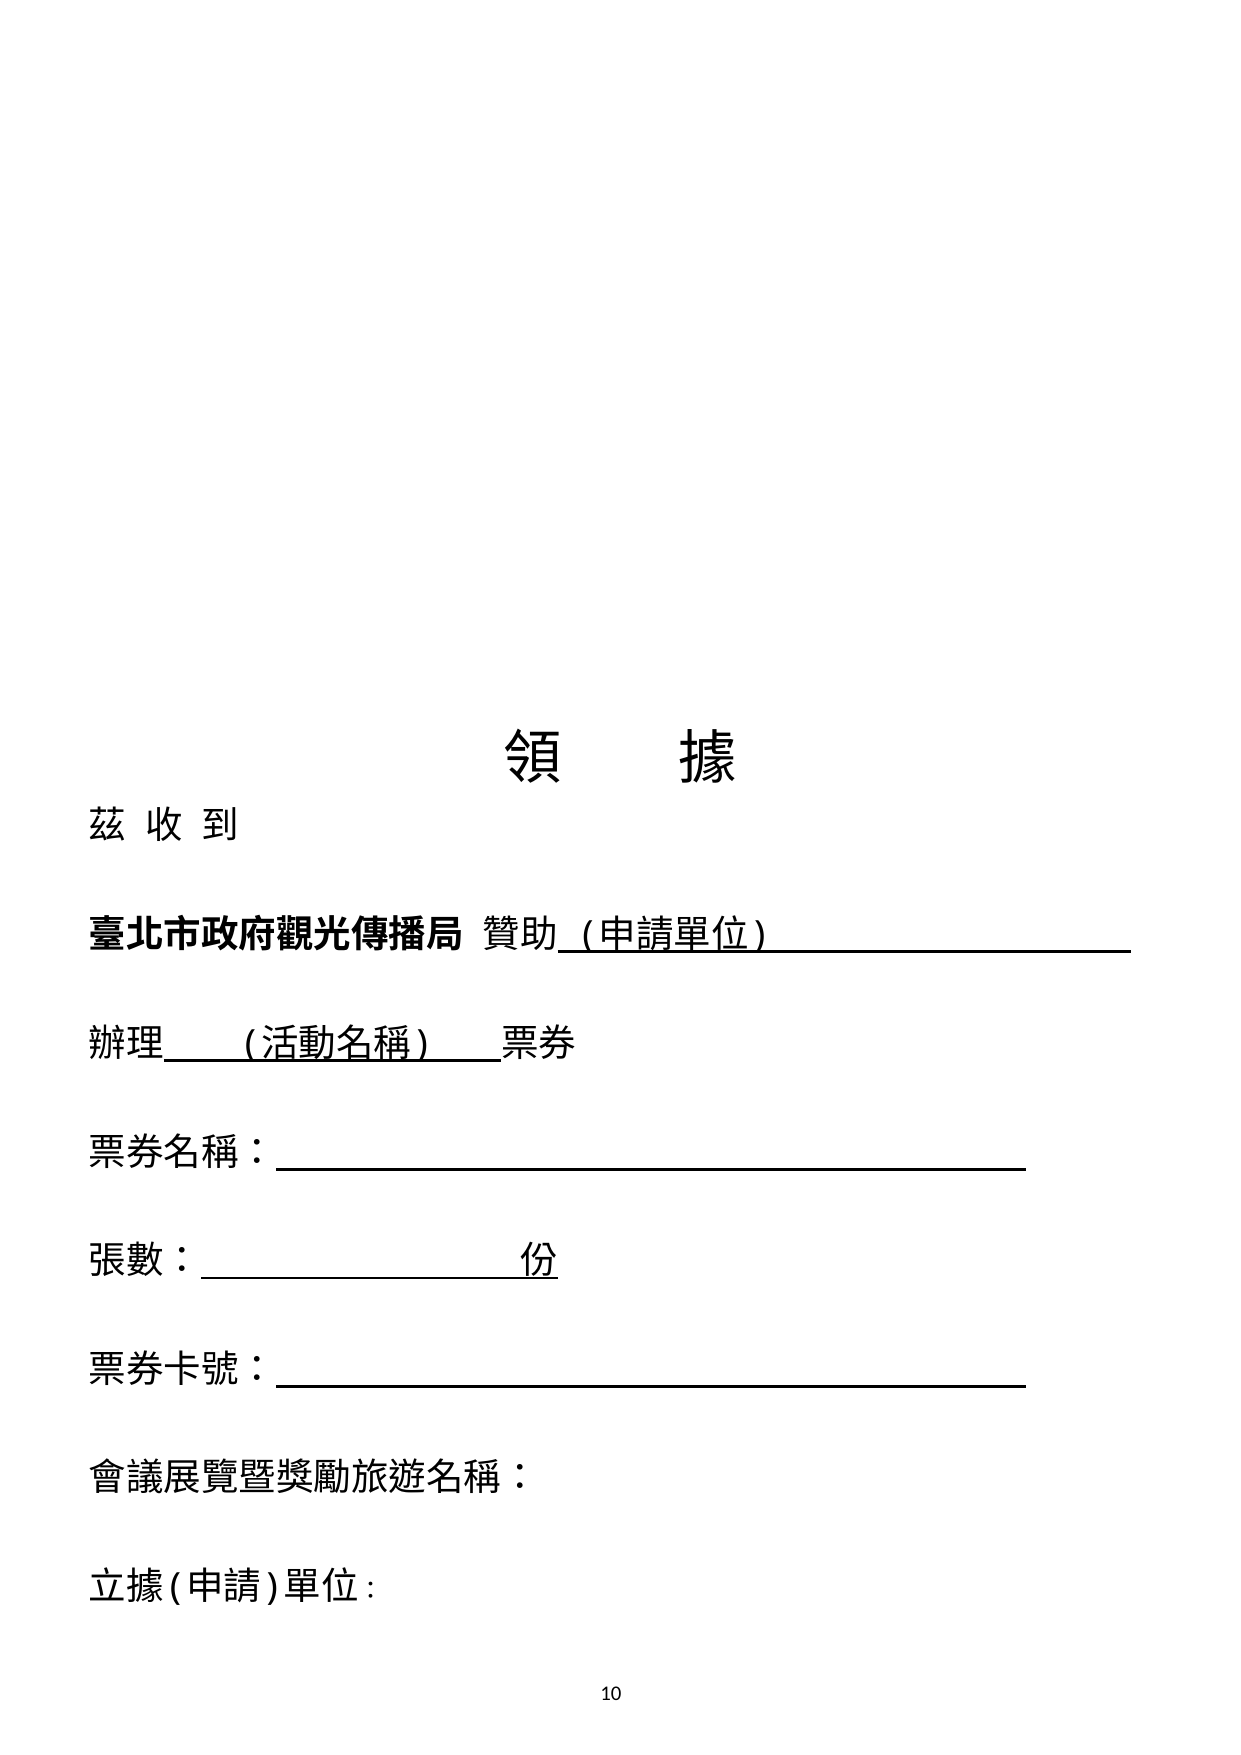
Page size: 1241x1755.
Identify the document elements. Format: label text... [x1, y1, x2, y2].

text 張數： 份 [89, 1230, 1152, 1284]
text 茲 收 到 [89, 795, 1152, 849]
text 立據(申請)單位： [89, 1556, 1152, 1610]
text 會議展覽暨獎勵旅遊名稱： [89, 1447, 1152, 1501]
text 臺北市政府觀光傳播局 贊助 (申請單位) 辦理 (活動名稱) 票券 [89, 904, 1152, 1067]
text 票券卡號： [89, 1338, 1152, 1393]
text 領 據 [89, 711, 1152, 795]
text 票券名稱： [89, 1121, 1152, 1176]
